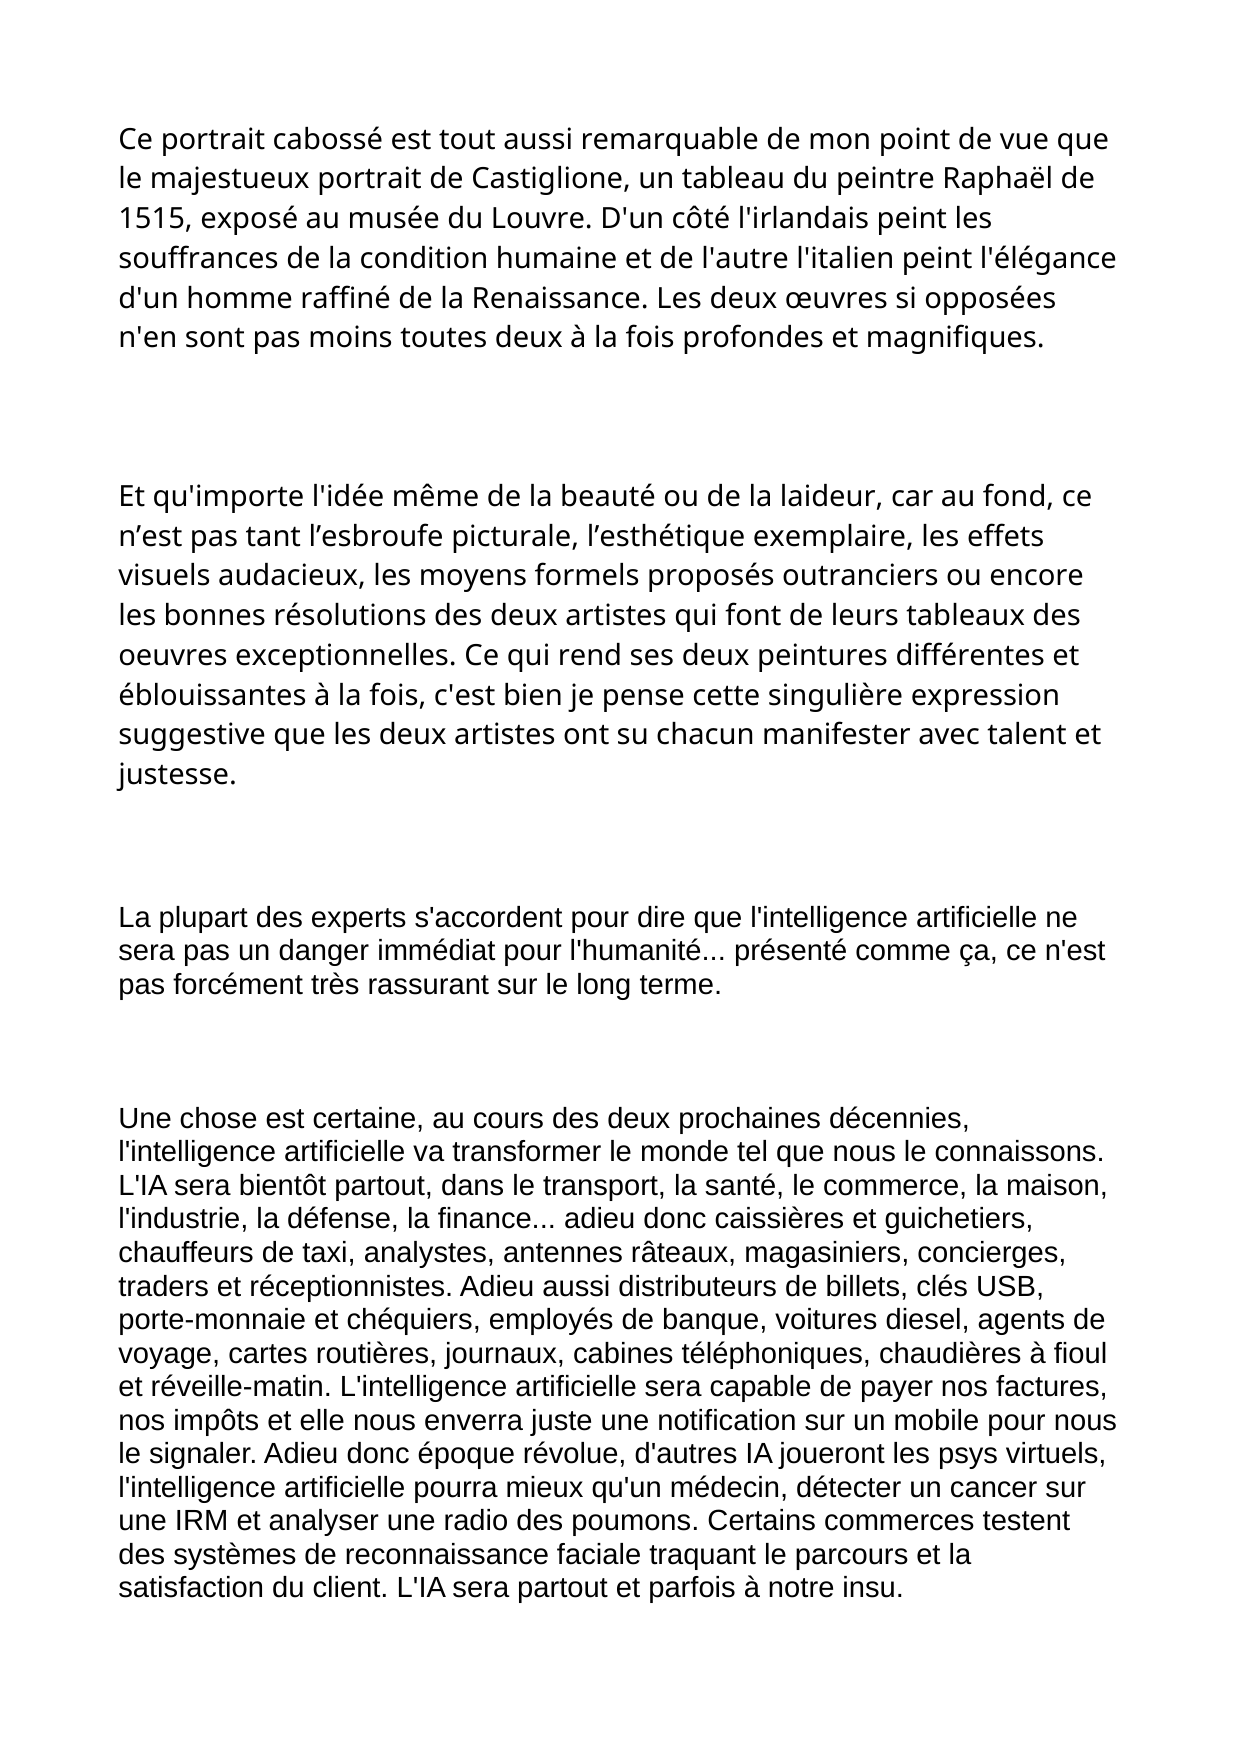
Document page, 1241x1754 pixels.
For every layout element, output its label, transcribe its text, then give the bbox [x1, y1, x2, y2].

text Une chose est certaine, au cours des deux prochaines décennies, l'intelligence artificielle va transformer le monde tel que nous le connaissons. L'IA sera bientôt partout, dans le transport, la santé, le commerce, la maison, l'industrie, la défense, la finance... adieu donc caissières et guichetiers, chauffeurs de taxi, analystes, antennes râteaux, magasiniers, concierges, traders et réceptionnistes. Adieu aussi distributeurs de billets, clés USB, porte-monnaie et chéquiers, employés de banque, voitures diesel, agents de voyage, cartes routières, journaux, cabines téléphoniques, chaudières à fioul et réveille-matin. L'intelligence artificielle sera capable de payer nos factures, nos impôts et elle nous enverra juste une notification sur un mobile pour nous le signaler. Adieu donc époque révolue, d'autres IA joueront les psys virtuels, l'intelligence artificielle pourra mieux qu'un médecin, détecter un cancer sur une IRM et analyser une radio des poumons. Certains commerces testent des systèmes de reconnaissance faciale traquant le parcours et la satisfaction du client. L'IA sera partout et parfois à notre insu. [118, 1101, 1122, 1604]
text La plupart des experts s'accordent pour dire que l'intelligence artificielle ne sera pas un danger immédiat pour l'humanité... présenté comme ça, ce n'est pas forcément très rassurant sur le long terme. [118, 899, 1122, 1000]
text Ce portrait cabossé est tout aussi remarquable de mon point de vue que le majestueux portrait de Castiglione, un tableau du peintre Raphaël de 1515, exposé au musée du Louvre. D'un côté l'irlandais peint les souffrances de la condition humaine et de l'autre l'italien peint l'élégance d'un homme raffiné de la Renaissance. Les deux œuvres si opposées n'en sont pas moins toutes deux à la fois profondes et magnifiques. [118, 118, 1122, 356]
text Et qu'importe l'idée même de la beauté ou de la laideur, car au fond, ce n’est pas tant l’esbroufe picturale, l’esthétique exemplaire, les effets visuels audacieux, les moyens formels proposés outranciers ou encore les bonnes résolutions des deux artistes qui font de leurs tableaux des oeuvres exceptionnelles. Ce qui rend ses deux peintures différentes et éblouissantes à la fois, c'est bien je pense cette singulière expression suggestive que les deux artistes ont su chacun manifester avec talent et justesse. [118, 475, 1122, 793]
